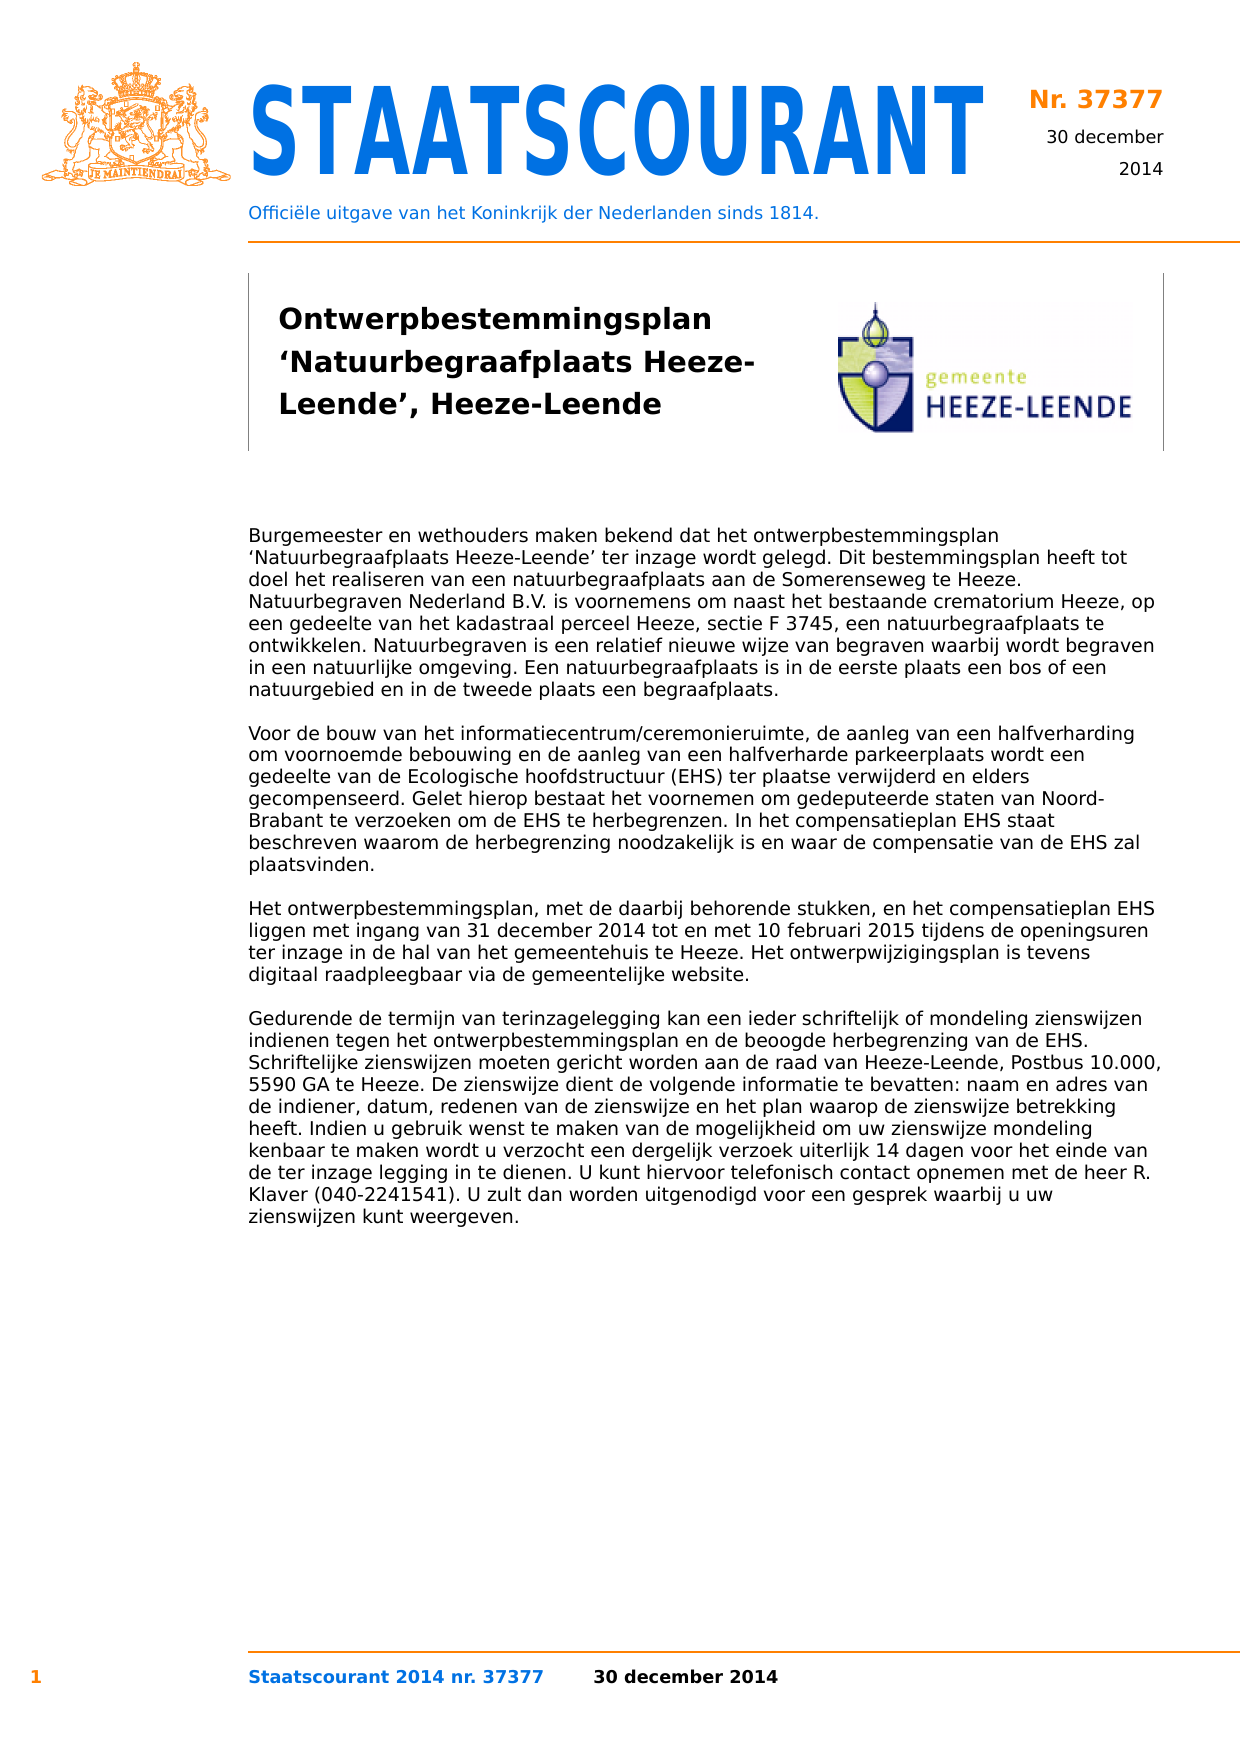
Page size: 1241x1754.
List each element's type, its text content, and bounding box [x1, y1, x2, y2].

table_header STAATSCOURANT [248, 62, 998, 203]
text Gedurende de termijn van terinzagelegging kan een ieder schriftelijk of mondeling zienswijzen indienen tegen het ontwerpbestemmingsplan en de beoogde herbegrenzing van de EHS. Schriftelijke zienswijzen moeten gericht worden aan de raad van Heeze-Leende, Postbus 10.000, 5590 GA te Heeze. De zienswijze dient de volgende informatie te bevatten: naam en adres van de indiener, datum, redenen van de zienswijze en het plan waarop de zienswijze betrekking heeft. Indien u gebruik wenst te maken van de mogelijkheid om uw zienswijze mondeling kenbaar te maken wordt u verzocht een dergelijk verzoek uiterlijk 14 dagen voor het einde van de ter inzage legging in te dienen. U kunt hiervoor telefonisch contact opnemen met de heer R. Klaver (040-2241541). U zult dan worden uitgenodigd voor een gesprek waarbij u uw zienswijzen kunt weergeven. [248, 1008, 1163, 1228]
table_cell 30 december [998, 121, 1240, 153]
text Burgemeester en wethouders maken bekend dat het ontwerpbestemmingsplan ‘Natuurbegraafplaats Heeze-Leende’ ter inzage wordt gelegd. Dit bestemmingsplan heeft tot doel het realiseren van een natuurbegraafplaats aan de Somerenseweg te Heeze. Natuurbegraven Nederland B.V. is voornemens om naast het bestaande crematorium Heeze, op een gedeelte van het kadastraal perceel Heeze, sectie F 3745, een natuurbegraafplaats te ontwikkelen. Natuurbegraven is een relatief nieuwe wijze van begraven waarbij wordt begraven in een natuurlijke omgeving. Een natuurbegraafplaats is in de eerste plaats een bos of een natuurgebied en in de tweede plaats een begraafplaats. [248, 525, 1163, 701]
text Het ontwerpbestemmingsplan, met de daarbij behorende stukken, en het compensatieplan EHS liggen met ingang van 31 december 2014 tot en met 10 februari 2015 tijdens de openingsuren ter inzage in de hal van het gemeentehuis te Heeze. Het ontwerpwijzigingsplan is tevens digitaal raadpleegbaar via de gemeentelijke website. [248, 898, 1163, 986]
text Voor de bouw van het informatiecentrum/ceremonieruimte, de aanleg van een halfverharding om voornoemde bebouwing en de aanleg van een halfverharde parkeerplaats wordt een gedeelte van de Ecologische hoofdstructuur (EHS) ter plaatse verwijderd en elders gecompenseerd. Gelet hierop bestaat het voornemen om gedeputeerde staten van Noord-Brabant te verzoeken om de EHS te herbegrenzen. In het compensatieplan EHS staat beschreven waarom de herbegrenzing noodzakelijk is en waar de compensatie van de EHS zal plaatsvinden. [248, 722, 1163, 876]
table_header Nr. 37377 [998, 62, 1240, 121]
table_cell 2014 [998, 153, 1240, 203]
table_cell Officiële uitgave van het Koninkrijk der Nederlanden sinds 1814. [248, 203, 1240, 241]
table_header [25, 62, 248, 241]
picture [41, 62, 231, 186]
subtitle Ontwerpbestemmingsplan ‘Natuurbegraafplaats Heeze-Leende’, Heeze-Leende [249, 273, 1163, 451]
picture [838, 302, 1134, 433]
